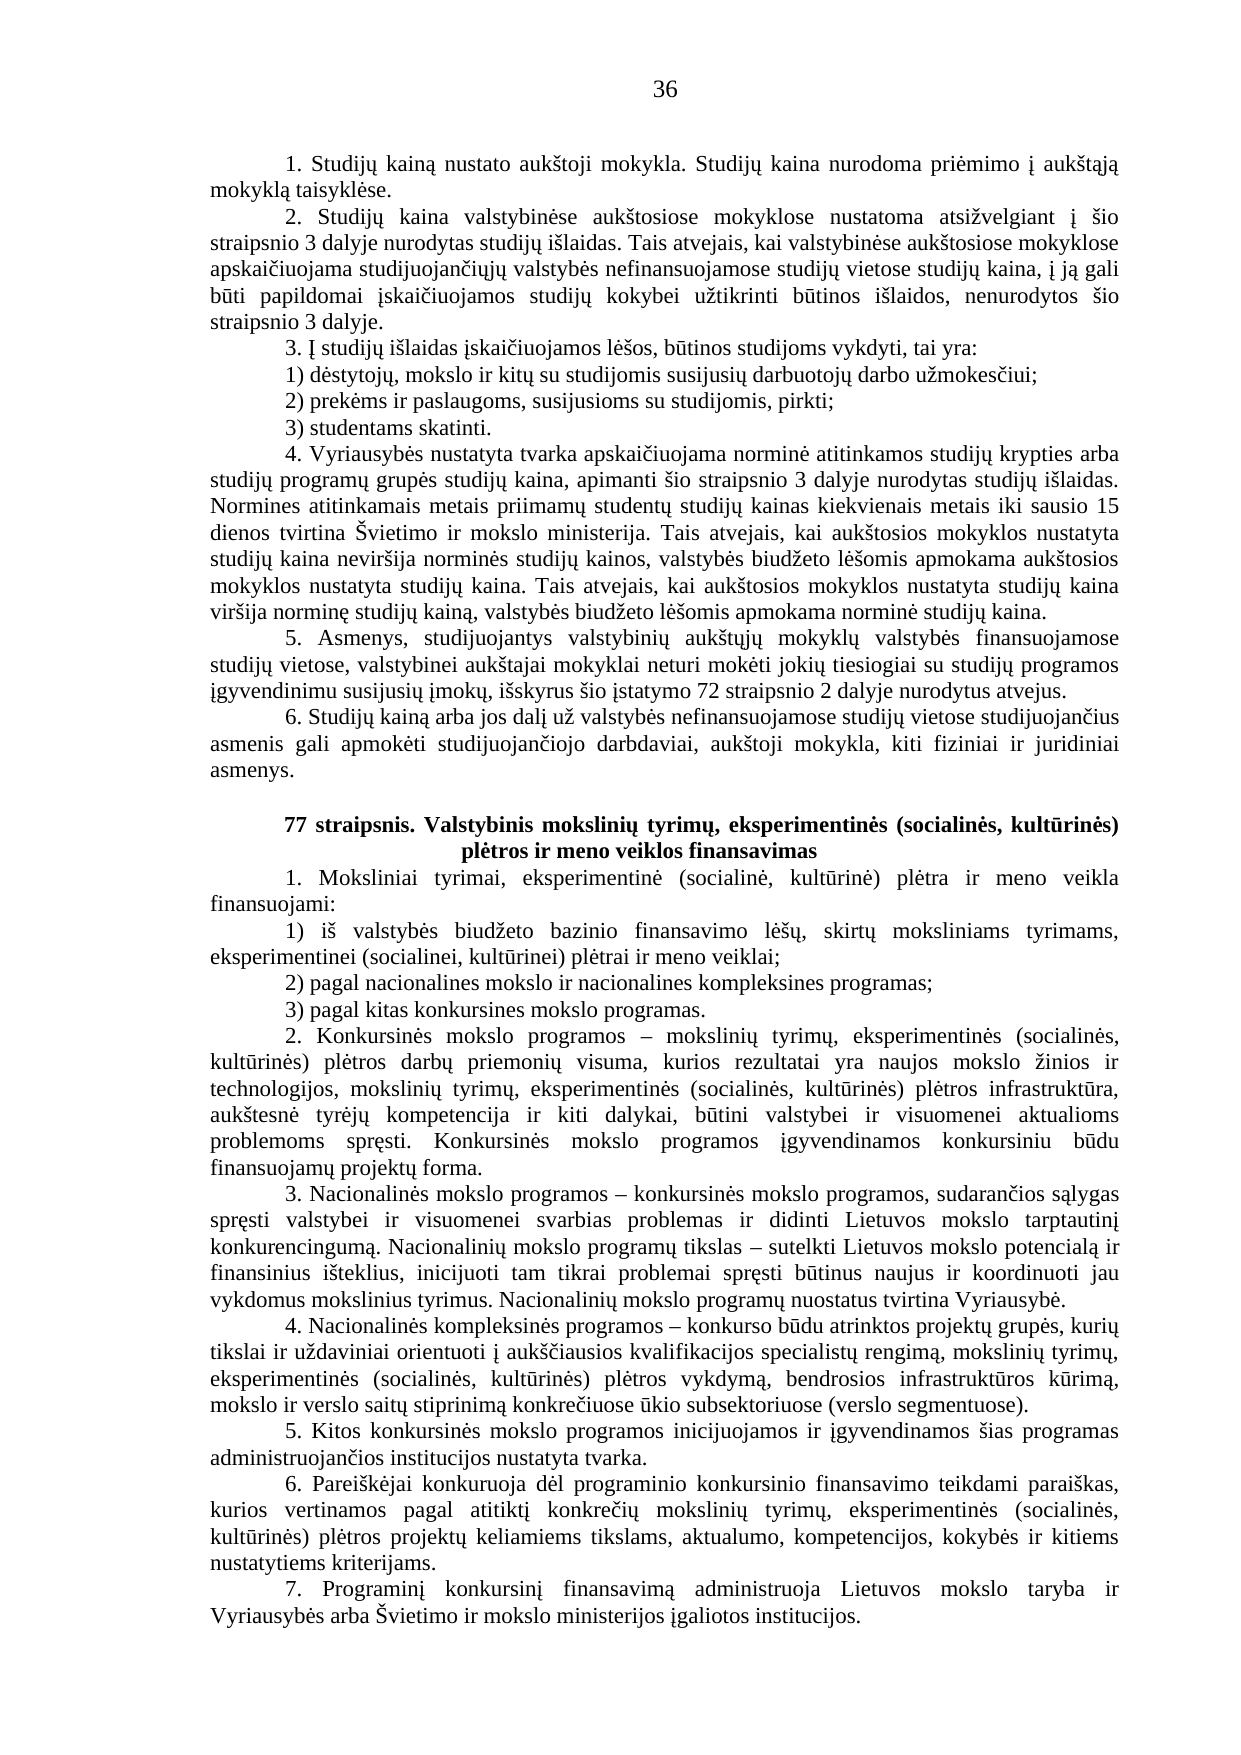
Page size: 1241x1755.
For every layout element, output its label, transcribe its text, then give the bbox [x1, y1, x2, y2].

text 3. Į studijų išlaidas įskaičiuojamos lėšos, būtinos studijoms vykdyti, tai yra: [210, 334, 1120, 361]
text 7. Programinį konkursinį finansavimą administruoja Lietuvos mokslo taryba ir Vyriausybės arba Švietimo ir mokslo ministerijos įgaliotos institucijos. [210, 1576, 1120, 1628]
text 1) iš valstybės biudžeto bazinio finansavimo lėšų, skirtų moksliniams tyrimams, eksperimentinei (socialinei, kultūrinei) plėtrai ir meno veiklai; [210, 917, 1120, 969]
text 2) pagal nacionalines mokslo ir nacionalines kompleksines programas; [210, 969, 1120, 996]
text 2. Studijų kaina valstybinėse aukštosiose mokyklose nustatoma atsižvelgiant į šio straipsnio 3 dalyje nurodytas studijų išlaidas. Tais atvejais, kai valstybinėse aukštosiose mokyklose apskaičiuojama studijuojančiųjų valstybės nefinansuojamose studijų vietose studijų kaina, į ją gali būti papildomai įskaičiuojamos studijų kokybei užtikrinti būtinos išlaidos, nenurodytos šio straipsnio 3 dalyje. [210, 203, 1120, 334]
text 1) dėstytojų, mokslo ir kitų su studijomis susijusių darbuotojų darbo užmokesčiui; [210, 361, 1120, 387]
text 1. Studijų kainą nustato aukštoji mokykla. Studijų kaina nurodoma priėmimo į aukštąją mokyklą taisyklėse. [210, 150, 1120, 203]
text 3) pagal kitas konkursines mokslo programas. [210, 996, 1120, 1022]
text 5. Asmenys, studijuojantys valstybinių aukštųjų mokyklų valstybės finansuojamose studijų vietose, valstybinei aukštajai mokyklai neturi mokėti jokių tiesiogiai su studijų programos įgyvendinimu susijusių įmokų, išskyrus šio įstatymo 72 straipsnio 2 dalyje nurodytus atvejus. [210, 624, 1120, 703]
text 77 straipsnis. Valstybinis mokslinių tyrimų, eksperimentinės (socialinės, kultūrinės) plėtros ir meno veiklos finansavimas [284, 811, 1120, 864]
text 4. Nacionalinės kompleksinės programos – konkurso būdu atrinktos projektų grupės, kurių tikslai ir uždaviniai orientuoti į aukščiausios kvalifikacijos specialistų rengimą, mokslinių tyrimų, eksperimentinės (socialinės, kultūrinės) plėtros vykdymą, bendrosios infrastruktūros kūrimą, mokslo ir verslo saitų stiprinimą konkrečiuose ūkio subsektoriuose (verslo segmentuose). [210, 1312, 1120, 1417]
text 2. Konkursinės mokslo programos – mokslinių tyrimų, eksperimentinės (socialinės, kultūrinės) plėtros darbų priemonių visuma, kurios rezultatai yra naujos mokslo žinios ir technologijos, mokslinių tyrimų, eksperimentinės (socialinės, kultūrinės) plėtros infrastruktūra, aukštesnė tyrėjų kompetencija ir kiti dalykai, būtini valstybei ir visuomenei aktualioms problemoms spręsti. Konkursinės mokslo programos įgyvendinamos konkursiniu būdu finansuojamų projektų forma. [210, 1022, 1120, 1180]
text 5. Kitos konkursinės mokslo programos inicijuojamos ir įgyvendinamos šias programas administruojančios institucijos nustatyta tvarka. [210, 1417, 1120, 1470]
text 6. Studijų kainą arba jos dalį už valstybės nefinansuojamose studijų vietose studijuojančius asmenis gali apmokėti studijuojančiojo darbdaviai, aukštoji mokykla, kiti fiziniai ir juridiniai asmenys. [210, 703, 1120, 782]
text 3. Nacionalinės mokslo programos – konkursinės mokslo programos, sudarančios sąlygas spręsti valstybei ir visuomenei svarbias problemas ir didinti Lietuvos mokslo tarptautinį konkurencingumą. Nacionalinių mokslo programų tikslas – sutelkti Lietuvos mokslo potencialą ir finansinius išteklius, inicijuoti tam tikrai problemai spręsti būtinus naujus ir koordinuoti jau vykdomus mokslinius tyrimus. Nacionalinių mokslo programų nuostatus tvirtina Vyriausybė. [210, 1180, 1120, 1312]
text 3) studentams skatinti. [210, 413, 1120, 440]
text 1. Moksliniai tyrimai, eksperimentinė (socialinė, kultūrinė) plėtra ir meno veikla finansuojami: [210, 864, 1120, 917]
text 2) prekėms ir paslaugoms, susijusioms su studijomis, pirkti; [210, 387, 1120, 413]
text 4. Vyriausybės nustatyta tvarka apskaičiuojama norminė atitinkamos studijų krypties arba studijų programų grupės studijų kaina, apimanti šio straipsnio 3 dalyje nurodytas studijų išlaidas. Normines atitinkamais metais priimamų studentų studijų kainas kiekvienais metais iki sausio 15 dienos tvirtina Švietimo ir mokslo ministerija. Tais atvejais, kai aukštosios mokyklos nustatyta studijų kaina neviršija norminės studijų kainos, valstybės biudžeto lėšomis apmokama aukštosios mokyklos nustatyta studijų kaina. Tais atvejais, kai aukštosios mokyklos nustatyta studijų kaina viršija norminę studijų kainą, valstybės biudžeto lėšomis apmokama norminė studijų kaina. [210, 440, 1120, 624]
text 6. Pareiškėjai konkuruoja dėl programinio konkursinio finansavimo teikdami paraiškas, kurios vertinamos pagal atitiktį konkrečių mokslinių tyrimų, eksperimentinės (socialinės, kultūrinės) plėtros projektų keliamiems tikslams, aktualumo, kompetencijos, kokybės ir kitiems nustatytiems kriterijams. [210, 1470, 1120, 1576]
